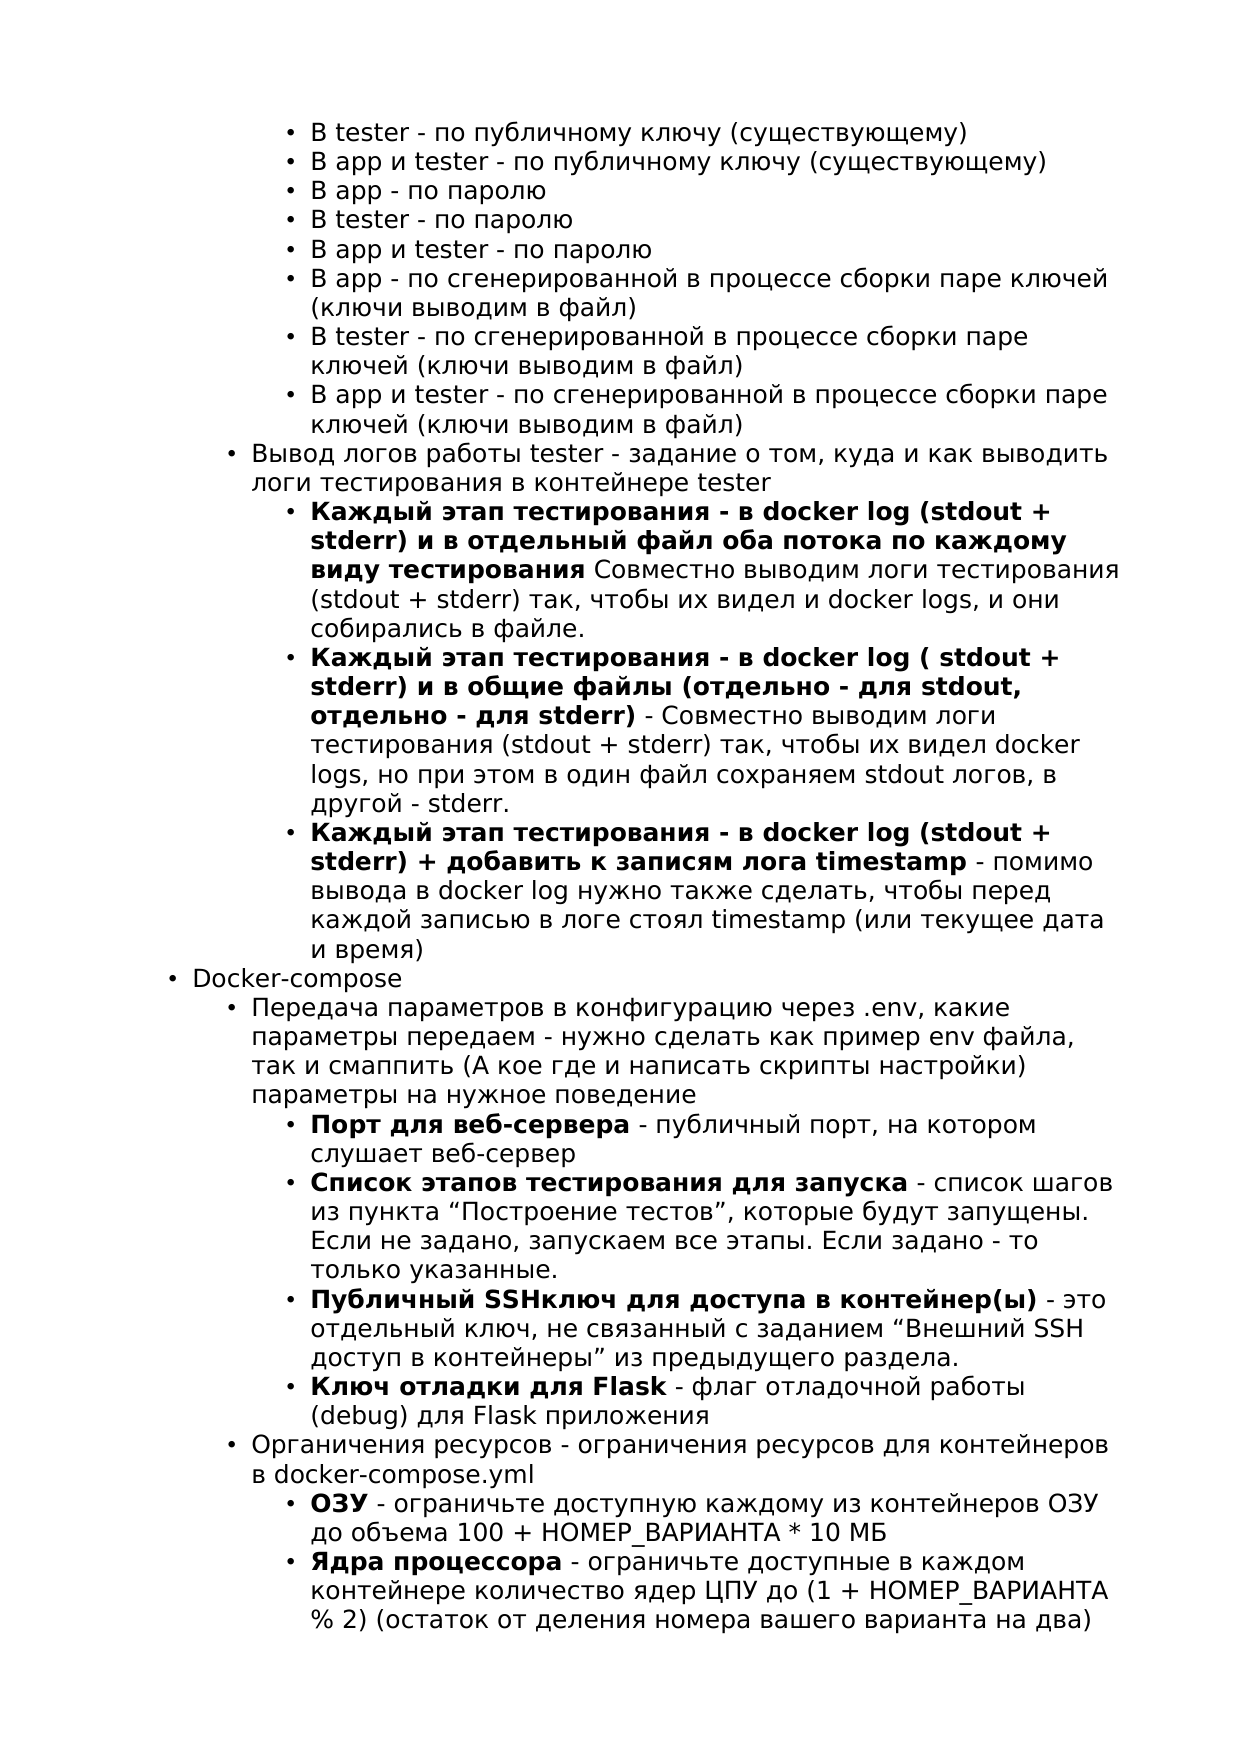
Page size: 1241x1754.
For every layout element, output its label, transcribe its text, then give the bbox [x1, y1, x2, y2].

list В tester - по сгенерированной в процессе сборки паре ключей (ключи выводим в файл) [295, 322, 1122, 381]
list Публичный SSHключ для доступа в контейнер(ы) - это отдельный ключ, не связанный с заданием “Внешний SSH доступ в контейнеры” из предыдущего раздела. [295, 1285, 1122, 1372]
list Передача параметров в конфигурацию через .env, какие параметры передаем - нужно сделать как пример env файла, так и смаппить (А кое где и написать скрипты настройки) параметры на нужное поведение [236, 993, 1122, 1110]
list В app и tester - по публичному ключу (существующему) [295, 147, 1122, 176]
list Список этапов тестирования для запуска - список шагов из пункта “Построение тестов”, которые будут запущены. Если не задано, запускаем все этапы. Если задано - то только указанные. [295, 1168, 1122, 1285]
list Docker-compose [177, 964, 1122, 993]
list Вывод логов работы tester - задание о том, куда и как выводить логи тестирования в контейнере tester [236, 439, 1122, 497]
list ОЗУ - ограничьте доступную каждому из контейнеров ОЗУ до объема 100 + НОМЕР_ВАРИАНТА * 10 МБ [295, 1489, 1122, 1547]
list В app - по сгенерированной в процессе сборки паре ключей (ключи выводим в файл) [295, 264, 1122, 322]
list Порт для веб-сервера - публичный порт, на котором слушает веб-сервер [295, 1110, 1122, 1168]
list В tester - по публичному ключу (существующему) [295, 118, 1122, 147]
list Ядра процессора - ограничьте доступные в каждом контейнере количество ядер ЦПУ до (1 + НОМЕР_ВАРИАНТА % 2) (остаток от деления номера вашего варианта на два) [295, 1547, 1122, 1635]
list В app и tester - по паролю [295, 235, 1122, 264]
list Ключ отладки для Flask - флаг отладочной работы (debug) для Flask приложения [295, 1372, 1122, 1431]
list Органичения ресурсов - ограничения ресурсов для контейнеров в docker-compose.yml [236, 1431, 1122, 1489]
list Каждый этап тестирования - в docker log ( stdout + stderr) и в общие файлы (отдельно - для stdout, отдельно - для stderr) - Совместно выводим логи тестирования (stdout + stderr) так, чтобы их видел docker logs, но при этом в один файл сохраняем stdout логов, в другой - stderr. [295, 643, 1122, 818]
list Каждый этап тестирования - в docker log (stdout + stderr) и в отдельный файл оба потока по каждому виду тестирования Совместно выводим логи тестирования (stdout + stderr) так, чтобы их видел и docker logs, и они собирались в файле. [295, 497, 1122, 643]
list В app и tester - по сгенерированной в процессе сборки паре ключей (ключи выводим в файл) [295, 381, 1122, 439]
list В tester - по паролю [295, 206, 1122, 235]
list Каждый этап тестирования - в docker log (stdout + stderr) + добавить к записям лога timestamp - помимо вывода в docker log нужно также сделать, чтобы перед каждой записью в логе стоял timestamp (или текущее дата и время) [295, 818, 1122, 964]
list В app - по паролю [295, 176, 1122, 206]
